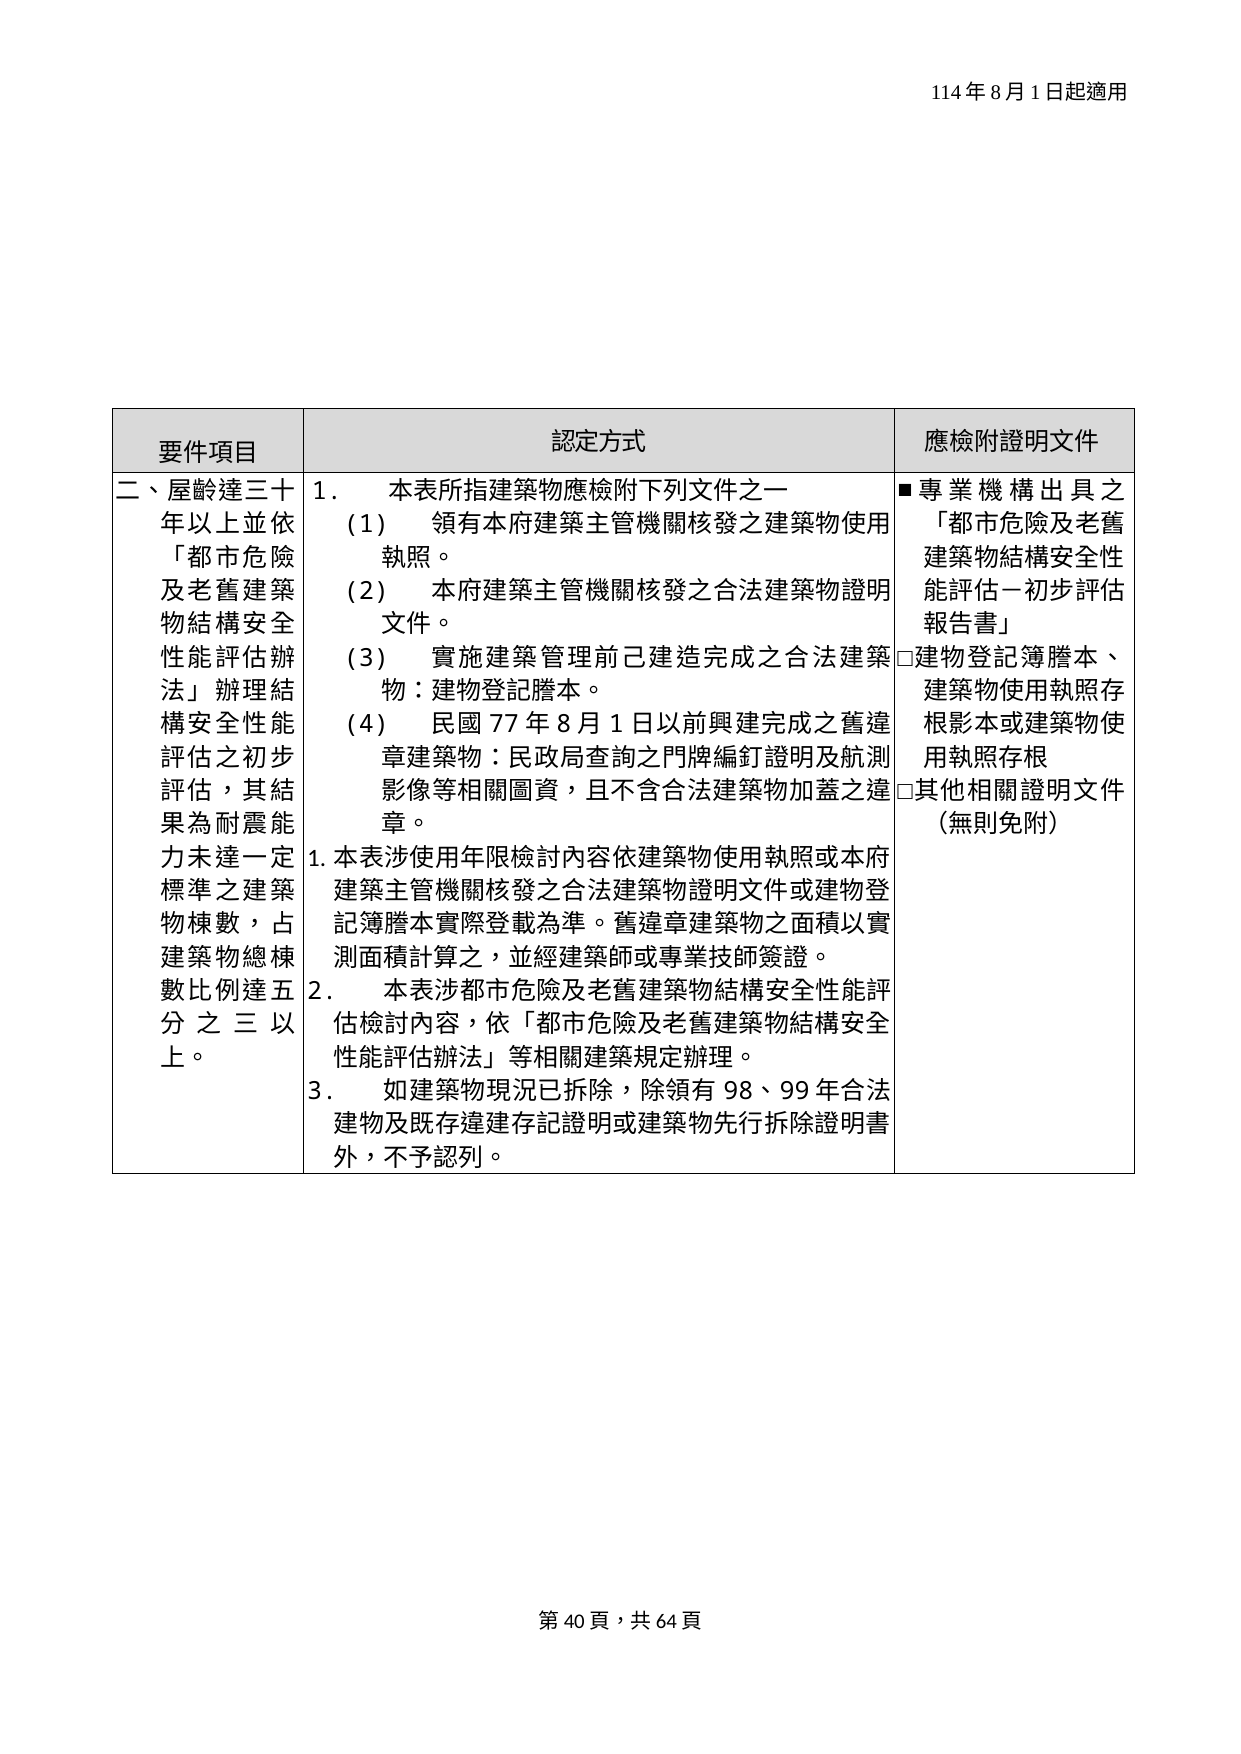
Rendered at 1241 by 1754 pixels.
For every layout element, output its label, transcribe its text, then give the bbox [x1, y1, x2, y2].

table_cell 二、屋齡達三十年以上並依「都市危險及老舊建築物結構安全性能評估辦法」辦理結構安全性能評估之初步評估，其結果為耐震能力未達一定標準之建築物棟數，占建築物總棟數比例達五分之三以上。 [113, 473, 303, 1173]
table_header 認定方式 [304, 409, 894, 472]
table_header 要件項目 [113, 409, 303, 472]
table_cell 本表所指建築物應檢附下列文件之一 領有本府建築主管機關核發之建築物使用執照。 本府建築主管機關核發之合法建築物證明文件。 實施建築管理前己建造完成之合法建築物：建物登記謄本。 民國77年8月1日以前興建完成之舊違章建築物：民政局查詢之門牌編釘證明及航測影像等相關圖資，且不含合法建築物加蓋之違章。 本表涉使用年限檢討內容依建築物使用執照或本府建築主管機關核發之合法建築物證明文件或建物登記簿謄本實際登載為準。舊違章建築物之面積以實測面積計算之，並經建築師或專業技師簽證。 本表涉都市危險及老舊建築物結構安全性能評估檢討內容，依「都市危險及老舊建築物結構安全性能評估辦法」等相關建築規定辦理。 如建築物現況已拆除，除領有98、99年合法建物及既存違建存記證明或建築物先行拆除證明書外，不予認列。 [304, 473, 894, 1173]
table_cell ■專業機構出具之「都市危險及老舊建築物結構安全性能評估－初步評估報告書」 □建物登記簿謄本、建築物使用執照存根影本或建築物使用執照存根 □其他相關證明文件（無則免附） [895, 473, 1134, 1173]
table_header 應檢附證明文件 [895, 409, 1134, 472]
